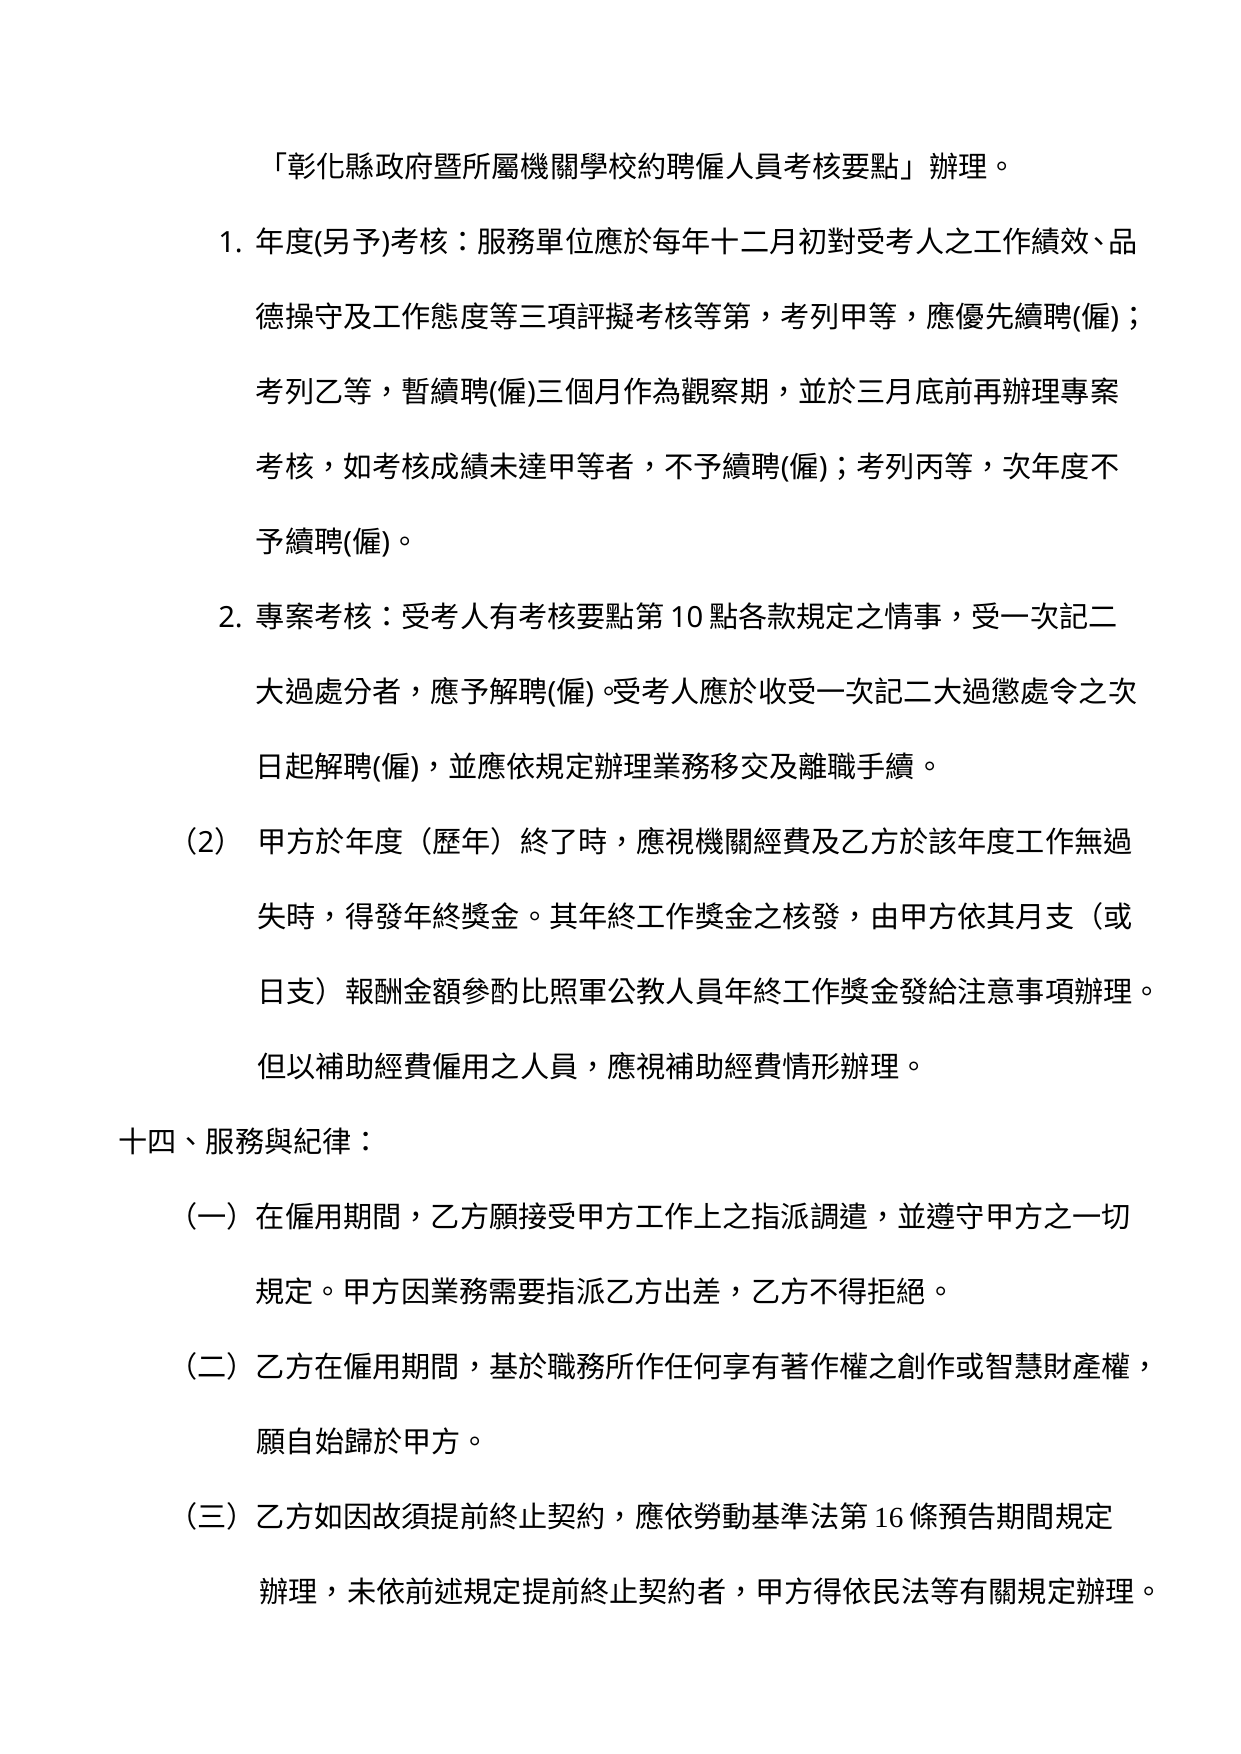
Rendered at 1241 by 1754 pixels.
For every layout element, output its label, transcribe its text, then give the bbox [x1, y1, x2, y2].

list 專案考核：受考人有考核要點第10點各款規定之情事，受一次記二大過處分者，應予解聘(僱)。受考人應於收受一次記二大過懲處令之次日起解聘(僱)，並應依規定辦理業務移交及離職手續。 [218, 577, 1137, 802]
text （一）在僱用期間，乙方願接受甲方工作上之指派調遣，並遵守甲方之一切規定。甲方因業務需要指派乙方出差，乙方不得拒絕。 [168, 1177, 1137, 1327]
list 甲方於年度（歷年）終了時，應視機關經費及乙方於該年度工作無過失時，得發年終獎金。其年終工作獎金之核發，由甲方依其月支（或日支）報酬金額參酌比照軍公教人員年終工作獎金發給注意事項辦理。但以補助經費僱用之人員，應視補助經費情形辦理。 [168, 802, 1137, 1102]
text 十四、服務與紀律： [118, 1102, 1137, 1177]
text （二）乙方在僱用期間，基於職務所作任何享有著作權之創作或智慧財產權，願自始歸於甲方。 [168, 1327, 1137, 1477]
text 「彰化縣政府暨所屬機關學校約聘僱人員考核要點」辦理。 [118, 127, 1137, 202]
list 年度(另予)考核：服務單位應於每年十二月初對受考人之工作績效、品德操守及工作態度等三項評擬考核等第，考列甲等，應優先續聘(僱)；考列乙等，暫續聘(僱)三個月作為觀察期，並於三月底前再辦理專案考核，如考核成績未達甲等者，不予續聘(僱)；考列丙等，次年度不予續聘(僱)。 [218, 202, 1137, 577]
text （三）乙方如因故須提前終止契約，應依勞動基準法第16條預告期間規定辦理，未依前述規定提前終止契約者，甲方得依民法等有關規定辦理。 [168, 1477, 1137, 1627]
